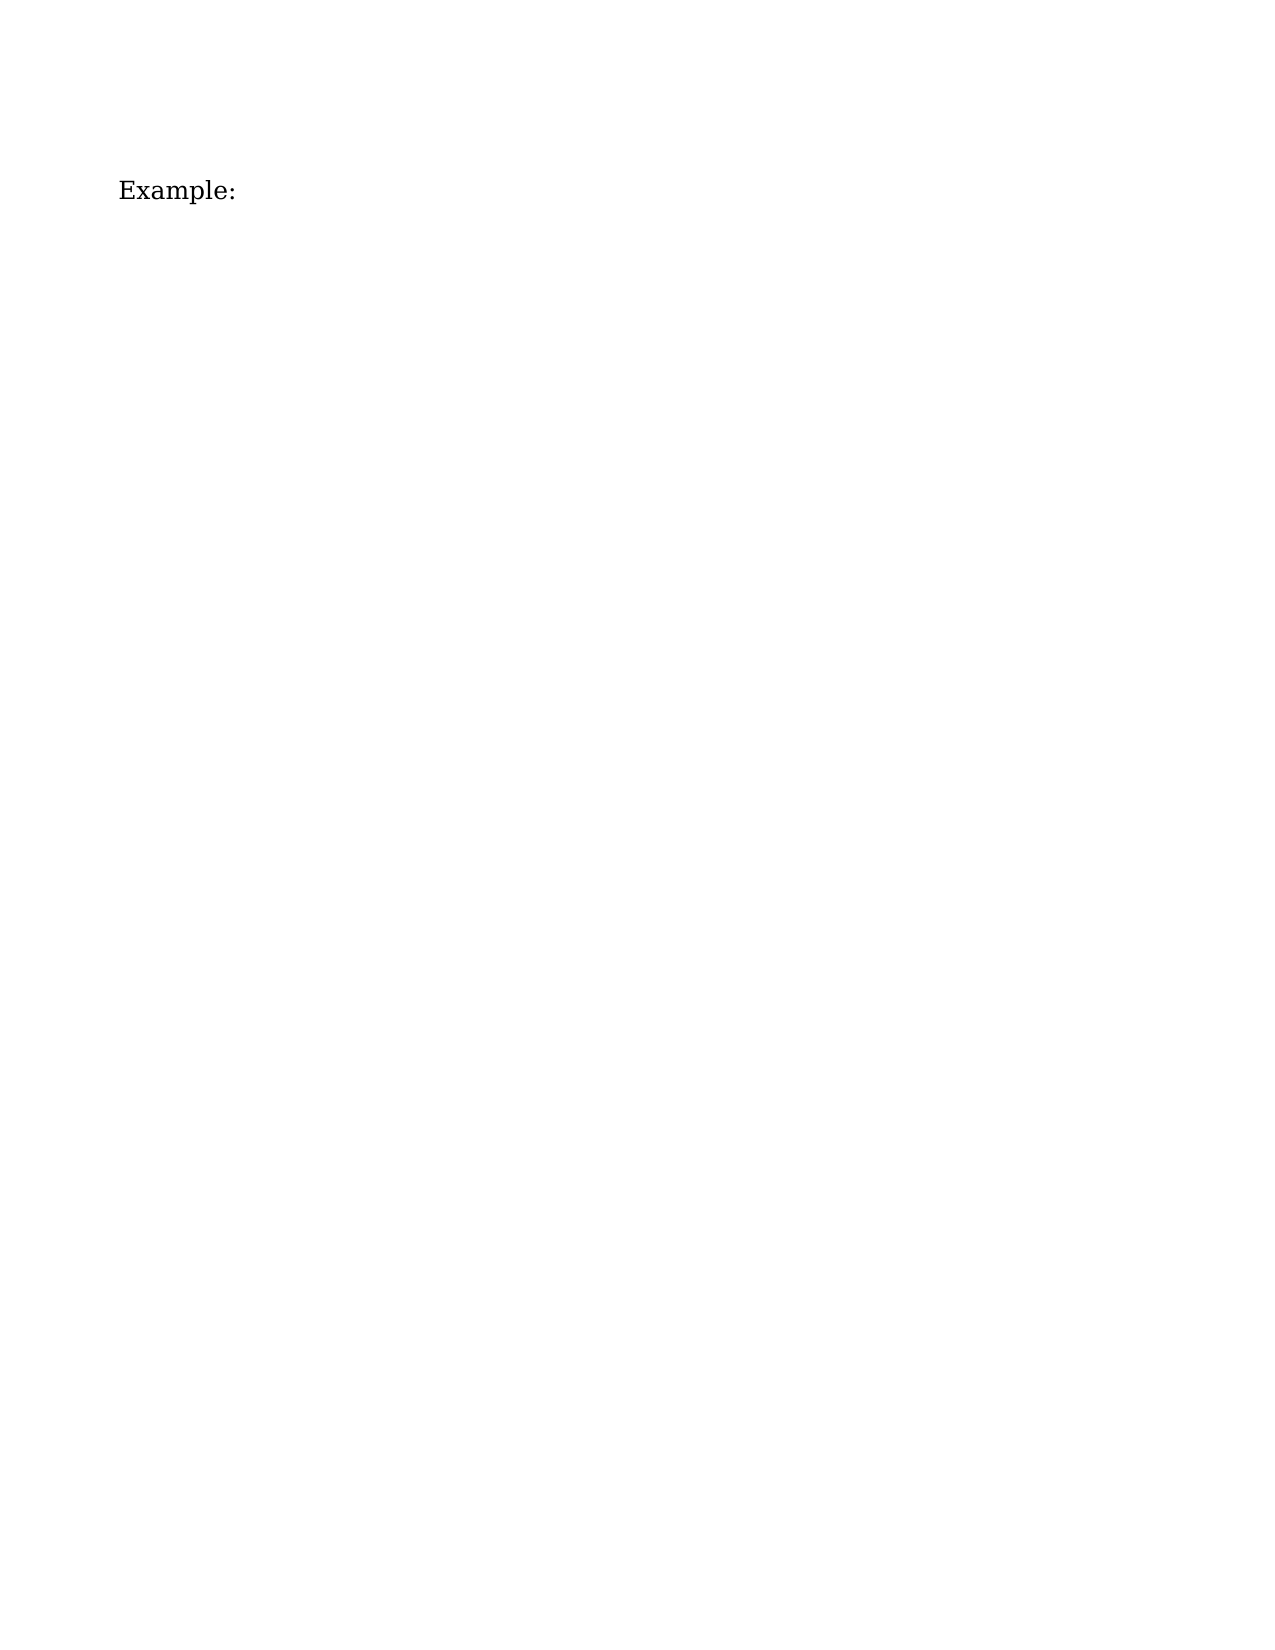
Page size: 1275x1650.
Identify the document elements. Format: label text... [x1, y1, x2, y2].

text Example: [118, 176, 1216, 206]
